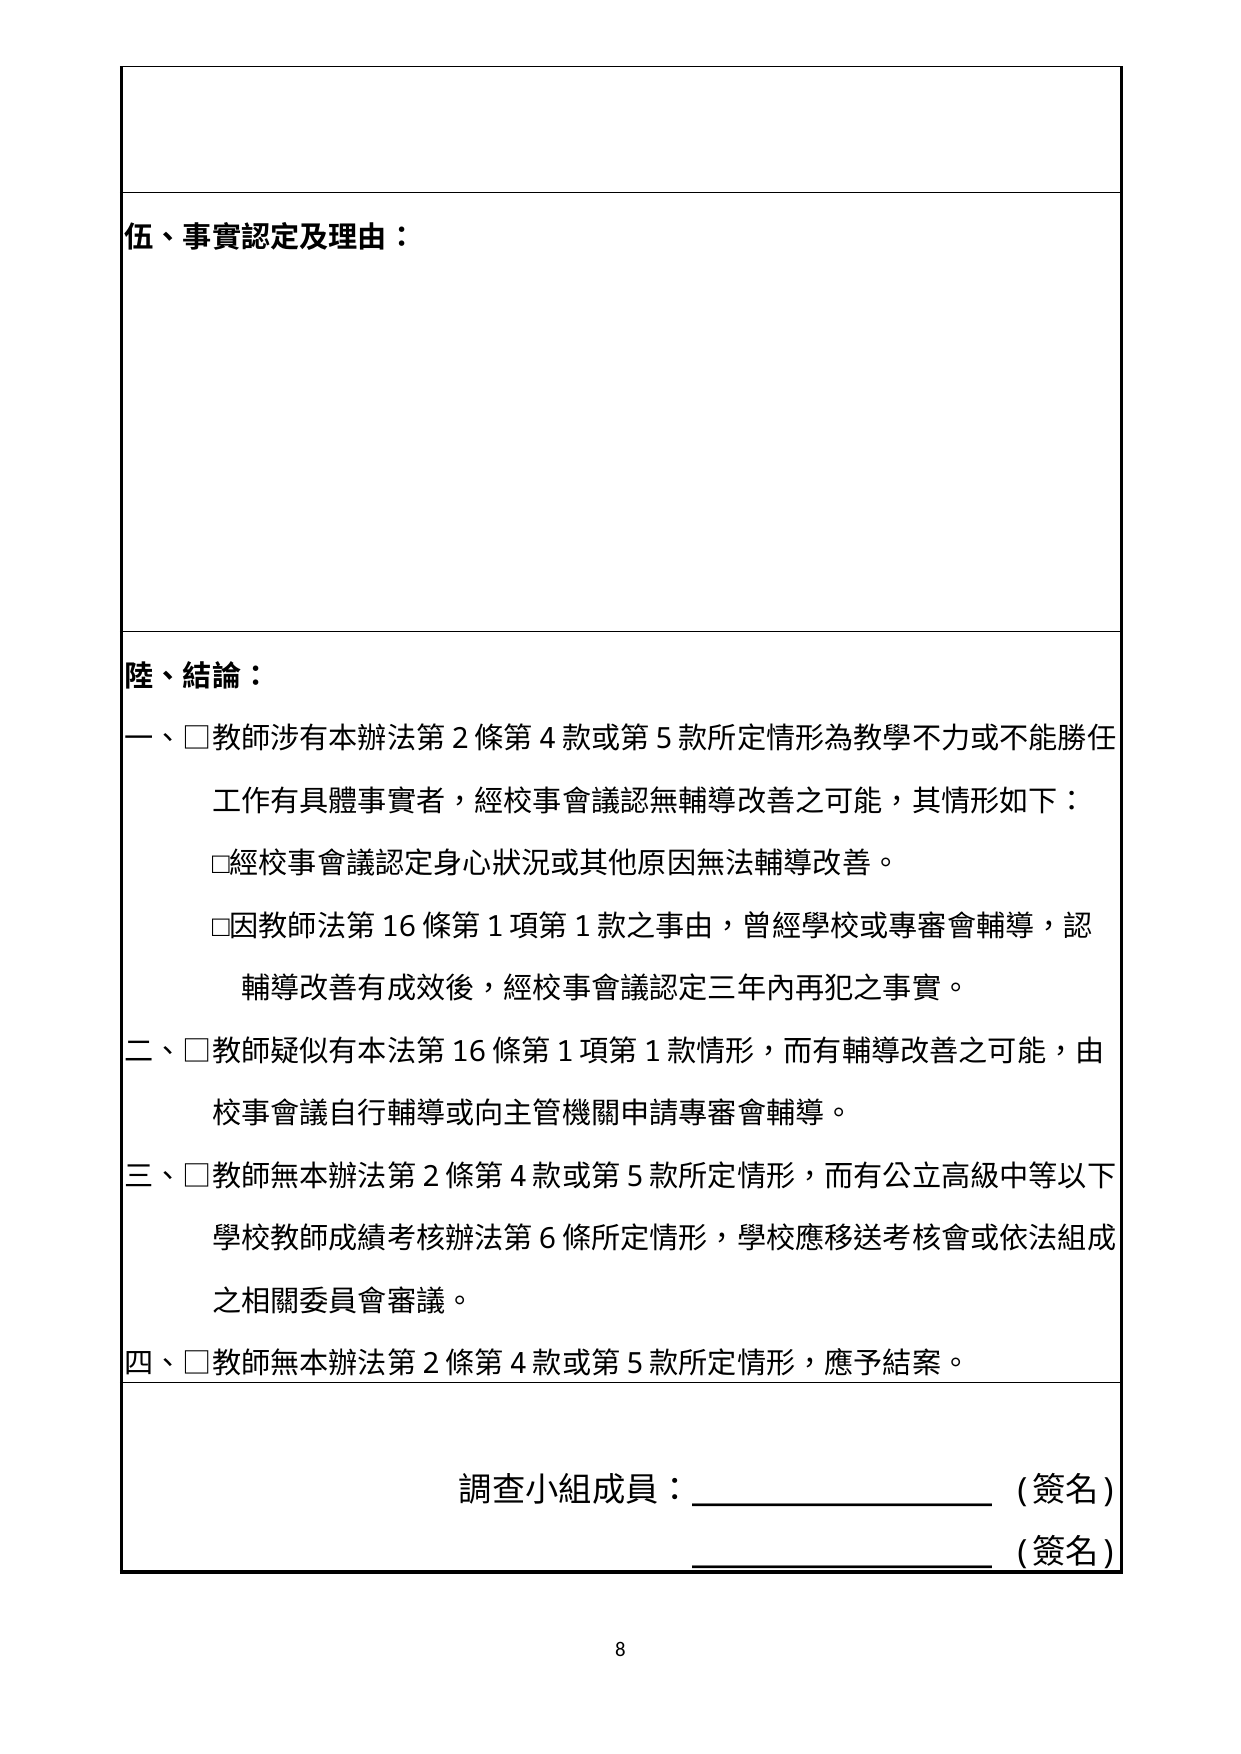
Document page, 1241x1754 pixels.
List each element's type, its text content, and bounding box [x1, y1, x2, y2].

table_cell [123, 67, 1120, 192]
table_cell 陸、結論： 一、□教師涉有本辦法第2條第4款或第5款所定情形為教學不力或不能勝任工作有具體事實者，經校事會議認無輔導改善之可能，其情形如下： □經校事會議認定身心狀況或其他原因無法輔導改善。 □因教師法第16條第1項第1款之事由，曾經學校或專審會輔導，認輔導改善有成效後，經校事會議認定三年內再犯之事實。 二、□教師疑似有本法第16條第1項第1款情形，而有輔導改善之可能，由校事會議自行輔導或向主管機關申請專審會輔導。 三、□教師無本辦法第2條第4款或第5款所定情形，而有公立高級中等以下學校教師成績考核辦法第6條所定情形，學校應移送考核會或依法組成之相關委員會審議。 四、□教師無本辦法第2條第4款或第5款所定情形，應予結案。 [123, 632, 1120, 1382]
table_cell 伍、事實認定及理由： [123, 193, 1120, 631]
table_cell 調查小組成員：_______________ (簽名) _______________ (簽名) [123, 1383, 1120, 1570]
